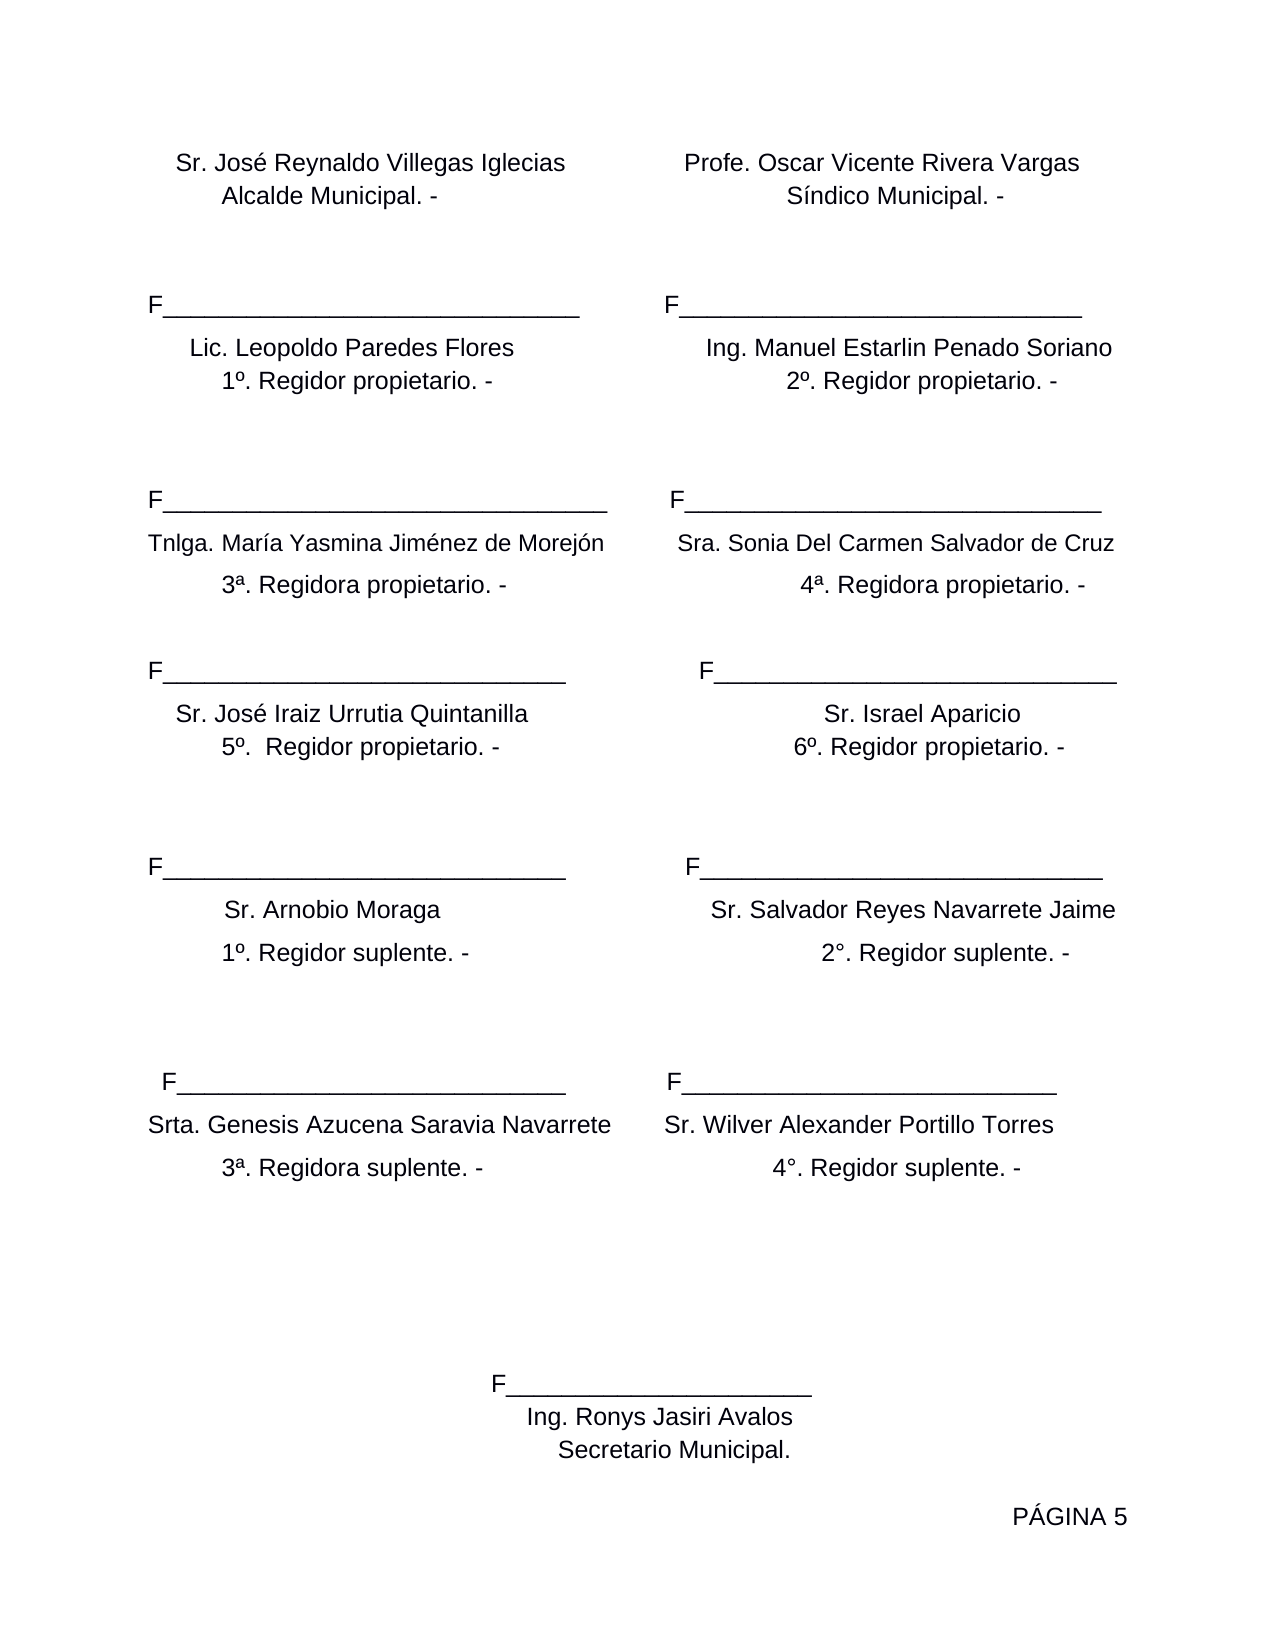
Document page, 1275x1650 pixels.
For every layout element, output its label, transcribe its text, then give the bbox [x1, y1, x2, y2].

text F______________________ [148, 1369, 1127, 1398]
text Sr. José Iraiz Urrutia Quintanilla Sr. Israel Aparicio [148, 699, 1127, 728]
text Tnlga. María Yasmina Jiménez de Morejón Sra. Sonia Del Carmen Salvador de Cruz [148, 528, 1127, 556]
text Sr. José Reynaldo Villegas Iglecias Profe. Oscar Vicente Rivera Vargas [148, 148, 1127, 176]
text F____________________________ F___________________________ [148, 1067, 1127, 1096]
text 5º. Regidor propietario. - 6º. Regidor propietario. - [148, 732, 1127, 761]
text Ing. Ronys Jasiri Avalos [148, 1402, 1127, 1431]
text Alcalde Municipal. - Síndico Municipal. - [148, 181, 1127, 209]
text Sr. Arnobio Moraga Sr. Salvador Reyes Navarrete Jaime [148, 894, 1127, 923]
text F________________________________ F______________________________ [148, 485, 1127, 514]
text Lic. Leopoldo Paredes Flores Ing. Manuel Estarlin Penado Soriano [148, 333, 1127, 362]
text 1º. Regidor suplente. - 2°. Regidor suplente. - [148, 938, 1127, 966]
text F______________________________ F_____________________________ [148, 290, 1127, 319]
text Secretario Municipal. [148, 1435, 1127, 1464]
text 3ª. Regidora suplente. - 4°. Regidor suplente. - [148, 1153, 1127, 1182]
text Srta. Genesis Azucena Saravia Navarrete Sr. Wilver Alexander Portillo Torres [148, 1110, 1127, 1139]
text 3ª. Regidora propietario. - 4ª. Regidora propietario. - [148, 570, 1127, 598]
text F_____________________________ F_____________________________ [148, 656, 1127, 685]
text 1º. Regidor propietario. - 2º. Regidor propietario. - [148, 366, 1127, 395]
text F_____________________________ F_____________________________ [148, 851, 1127, 880]
